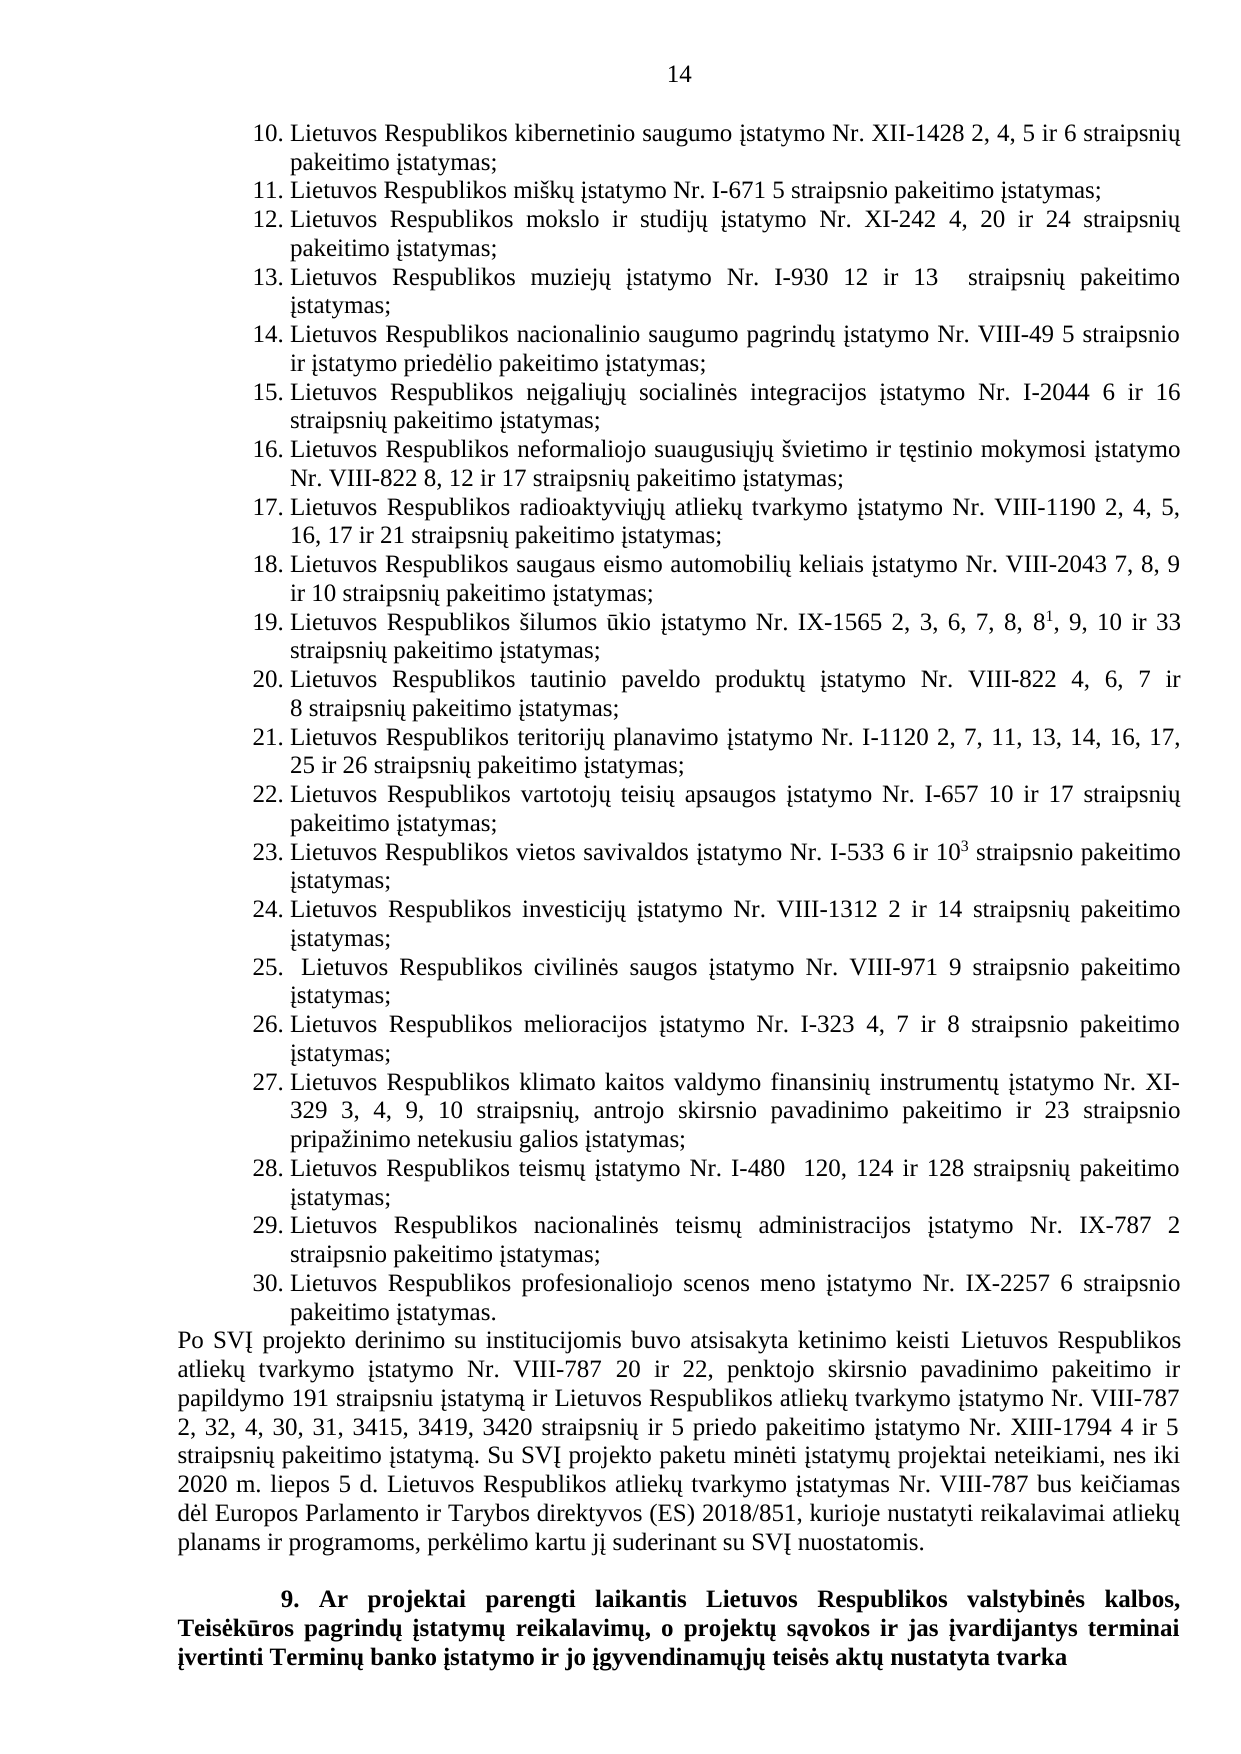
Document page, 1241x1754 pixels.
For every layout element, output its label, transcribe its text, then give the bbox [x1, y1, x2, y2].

list Lietuvos Respublikos neįgaliųjų socialinės integracijos įstatymo Nr. I-2044 6 ir 16 straipsnių pakeitimo įstatymas; [252, 377, 1181, 434]
list Lietuvos Respublikos radioaktyviųjų atliekų tvarkymo įstatymo Nr. VIII-1190 2, 4, 5, 16, 17 ir 21 straipsnių pakeitimo įstatymas; [252, 492, 1181, 549]
list Lietuvos Respublikos kibernetinio saugumo įstatymo Nr. XII-1428 2, 4, 5 ir 6 straipsnių pakeitimo įstatymas; [252, 118, 1181, 176]
list Lietuvos Respublikos teismų įstatymo Nr. I-480 120, 124 ir 128 straipsnių pakeitimo įstatymas; [252, 1153, 1181, 1211]
list Lietuvos Respublikos saugaus eismo automobilių keliais įstatymo Nr. VIII-2043 7, 8, 9 ir 10 straipsnių pakeitimo įstatymas; [252, 549, 1181, 607]
list Lietuvos Respublikos šilumos ūkio įstatymo Nr. IX-1565 2, 3, 6, 7, 8, 81, 9, 10 ir 33 straipsnių pakeitimo įstatymas; [252, 607, 1181, 664]
list Lietuvos Respublikos nacionalinės teismų administracijos įstatymo Nr. IX-787 2 straipsnio pakeitimo įstatymas; [252, 1211, 1181, 1268]
list Lietuvos Respublikos vartotojų teisių apsaugos įstatymo Nr. I-657 10 ir 17 straipsnių pakeitimo įstatymas; [252, 779, 1181, 837]
list Lietuvos Respublikos investicijų įstatymo Nr. VIII-1312 2 ir 14 straipsnių pakeitimo įstatymas; [252, 894, 1181, 952]
list Lietuvos Respublikos mokslo ir studijų įstatymo Nr. XI-242 4, 20 ir 24 straipsnių pakeitimo įstatymas; [252, 204, 1181, 262]
list Lietuvos Respublikos tautinio paveldo produktų įstatymo Nr. VIII-822 4, 6, 7 ir 8 straipsnių pakeitimo įstatymas; [252, 664, 1181, 722]
list Lietuvos Respublikos vietos savivaldos įstatymo Nr. I-533 6 ir 103 straipsnio pakeitimo įstatymas; [252, 837, 1181, 894]
text 9. Ar projektai parengti laikantis Lietuvos Respublikos valstybinės kalbos, Teisėkūros pagrindų įstatymų reikalavimų, o projektų sąvokos ir jas įvardijantys terminai įvertinti Terminų banko įstatymo ir jo įgyvendinamųjų teisės aktų nustatyta tvarka [177, 1584, 1181, 1671]
text Po SVĮ projekto derinimo su institucijomis buvo atsisakyta ketinimo keisti Lietuvos Respublikos atliekų tvarkymo įstatymo Nr. VIII-787 20 ir 22, penktojo skirsnio pavadinimo pakeitimo ir papildymo 191 straipsniu įstatymą ir Lietuvos Respublikos atliekų tvarkymo įstatymo Nr. VIII-787 2, 32, 4, 30, 31, 3415, 3419, 3420 straipsnių ir 5 priedo pakeitimo įstatymo Nr. XIII-1794 4 ir 5 straipsnių pakeitimo įstatymą. Su SVĮ projekto paketu minėti įstatymų projektai neteikiami, nes iki 2020 m. liepos 5 d. Lietuvos Respublikos atliekų tvarkymo įstatymas Nr. VIII-787 bus keičiamas dėl Europos Parlamento ir Tarybos direktyvos (ES) 2018/851, kurioje nustatyti reikalavimai atliekų planams ir programoms, perkėlimo kartu jį suderinant su SVĮ nuostatomis. [177, 1326, 1181, 1556]
list Lietuvos Respublikos neformaliojo suaugusiųjų švietimo ir tęstinio mokymosi įstatymo Nr. VIII-822 8, 12 ir 17 straipsnių pakeitimo įstatymas; [252, 434, 1181, 492]
list Lietuvos Respublikos nacionalinio saugumo pagrindų įstatymo Nr. VIII-49 5 straipsnio ir įstatymo priedėlio pakeitimo įstatymas; [252, 319, 1181, 377]
list Lietuvos Respublikos miškų įstatymo Nr. I-671 5 straipsnio pakeitimo įstatymas; [252, 176, 1181, 204]
list Lietuvos Respublikos klimato kaitos valdymo finansinių instrumentų įstatymo Nr. XI-329 3, 4, 9, 10 straipsnių, antrojo skirsnio pavadinimo pakeitimo ir 23 straipsnio pripažinimo netekusiu galios įstatymas; [252, 1067, 1181, 1153]
list Lietuvos Respublikos teritorijų planavimo įstatymo Nr. I-1120 2, 7, 11, 13, 14, 16, 17, 25 ir 26 straipsnių pakeitimo įstatymas; [252, 722, 1181, 779]
list Lietuvos Respublikos profesionaliojo scenos meno įstatymo Nr. IX-2257 6 straipsnio pakeitimo įstatymas. [252, 1268, 1181, 1326]
list Lietuvos Respublikos muziejų įstatymo Nr. I-930 12 ir 13 straipsnių pakeitimo įstatymas; [252, 262, 1181, 319]
list Lietuvos Respublikos melioracijos įstatymo Nr. I-323 4, 7 ir 8 straipsnio pakeitimo įstatymas; [252, 1009, 1181, 1067]
list Lietuvos Respublikos civilinės saugos įstatymo Nr. VIII-971 9 straipsnio pakeitimo įstatymas; [252, 952, 1181, 1009]
